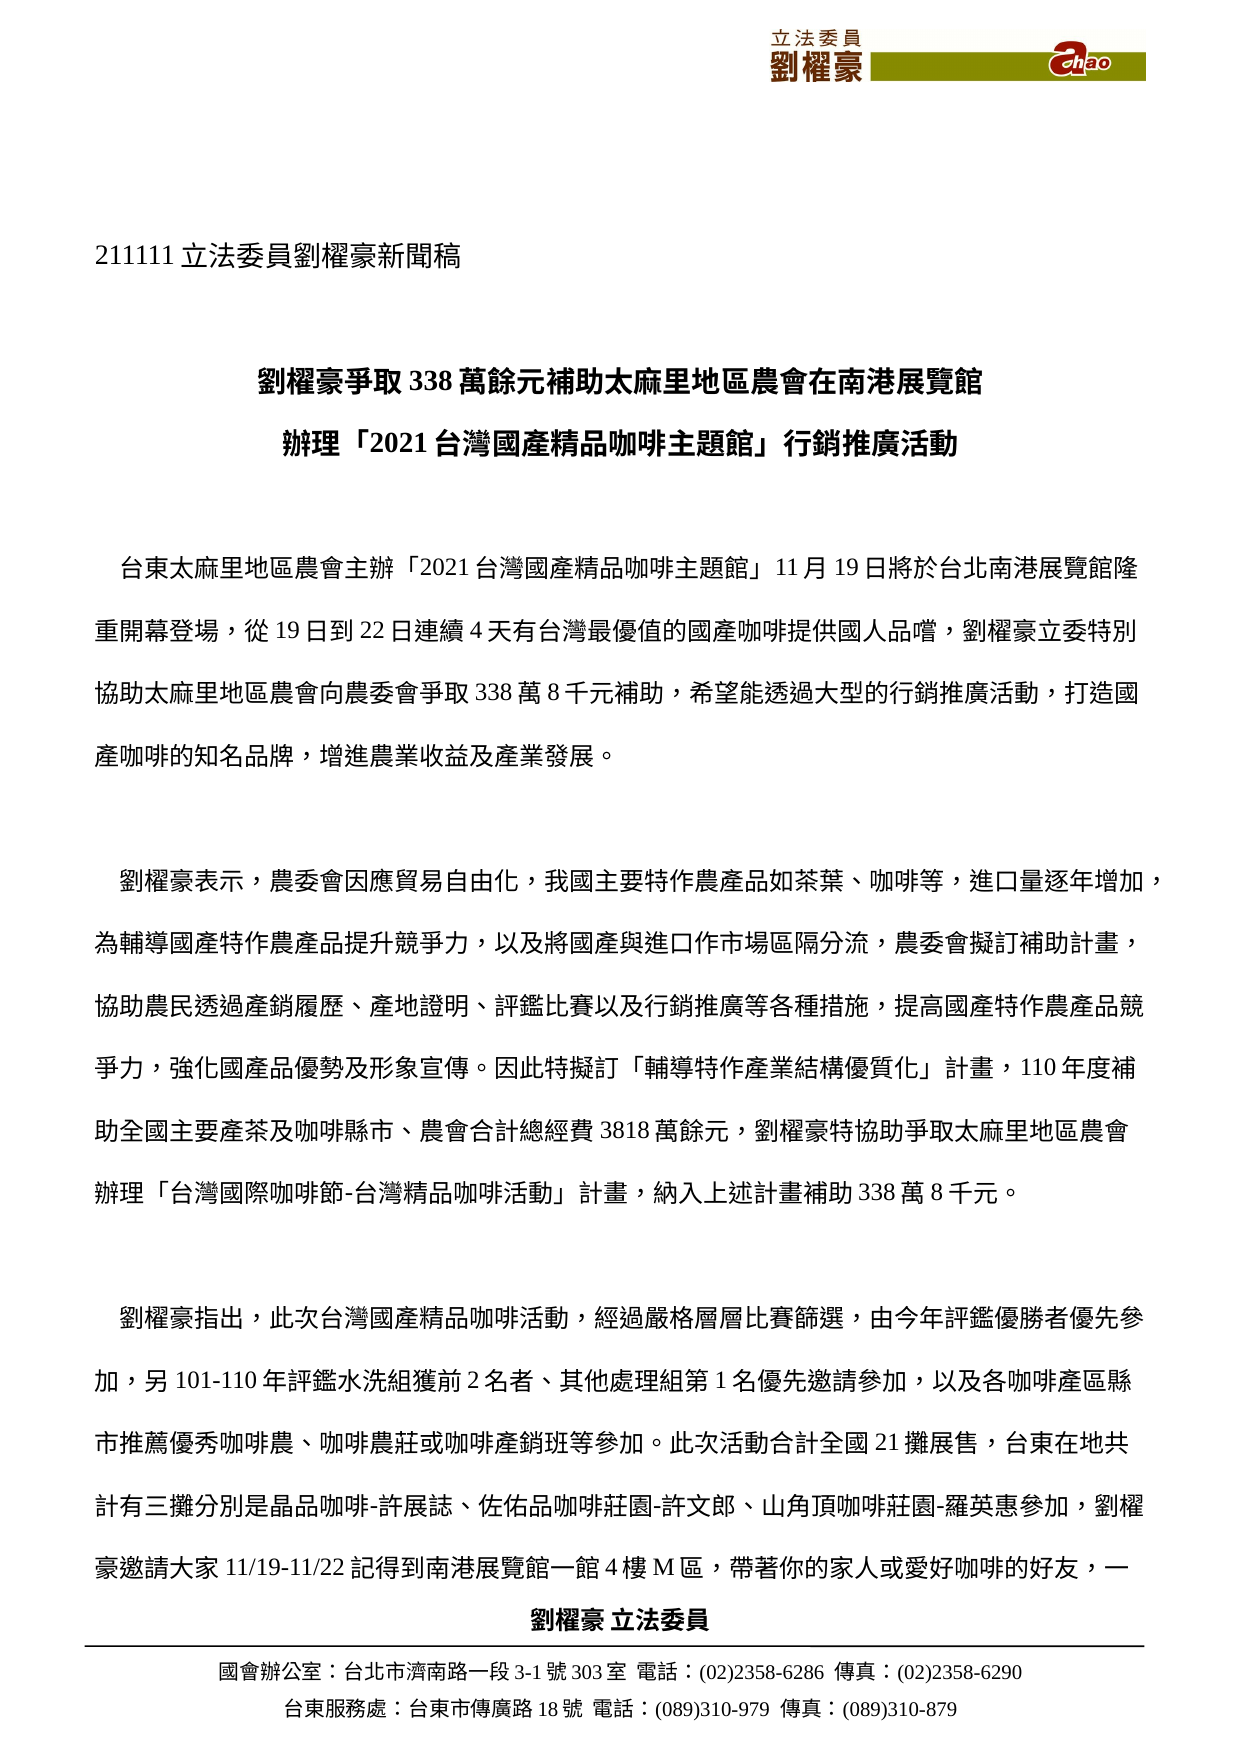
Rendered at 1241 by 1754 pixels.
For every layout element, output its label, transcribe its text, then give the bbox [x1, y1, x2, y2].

text 台東太麻里地區農會主辦「2021台灣國產精品咖啡主題館」11月19日將於台北南港展覽館隆重開幕登場，從19日到22日連續4天有台灣最優值的國產咖啡提供國人品嚐，劉櫂豪立委特別協助太麻里地區農會向農委會爭取338萬8千元補助，希望能透過大型的行銷推廣活動，打造國產咖啡的知名品牌，增進農業收益及產業發展。 [94, 525, 1146, 775]
text 劉櫂豪表示，農委會因應貿易自由化，我國主要特作農產品如茶葉、咖啡等，進口量逐年增加，為輔導國產特作農產品提升競爭力，以及將國產與進口作市場區隔分流，農委會擬訂補助計畫，協助農民透過產銷履歷、產地證明、評鑑比賽以及行銷推廣等各種措施，提高國產特作農產品競爭力，強化國產品優勢及形象宣傳。因此特擬訂「輔導特作產業結構優質化」計畫，110年度補助全國主要產茶及咖啡縣市、農會合計總經費3818萬餘元，劉櫂豪特協助爭取太麻里地區農會辦理「台灣國際咖啡節-台灣精品咖啡活動」計畫，納入上述計畫補助338萬8千元。 [94, 838, 1146, 1213]
text 劉櫂豪指出，此次台灣國產精品咖啡活動，經過嚴格層層比賽篩選，由今年評鑑優勝者優先參加，另101-110年評鑑水洗組獲前2名者、其他處理組第1名優先邀請參加，以及各咖啡產區縣市推薦優秀咖啡農、咖啡農莊或咖啡產銷班等參加。此次活動合計全國21攤展售，台東在地共計有三攤分別是晶品咖啡-許展誌、佐佑品咖啡莊園-許文郎、山角頂咖啡莊園-羅英惠參加，劉櫂豪邀請大家11/19-11/22記得到南港展覽館一館4樓M區，帶著你的家人或愛好咖啡的好友，一 [94, 1275, 1146, 1588]
text 劉櫂豪爭取338萬餘元補助太麻里地區農會在南港展覽館 [94, 338, 1146, 400]
text 211111立法委員劉櫂豪新聞稿 [94, 213, 1146, 275]
text 辦理「2021台灣國產精品咖啡主題館」行銷推廣活動 [94, 400, 1146, 463]
